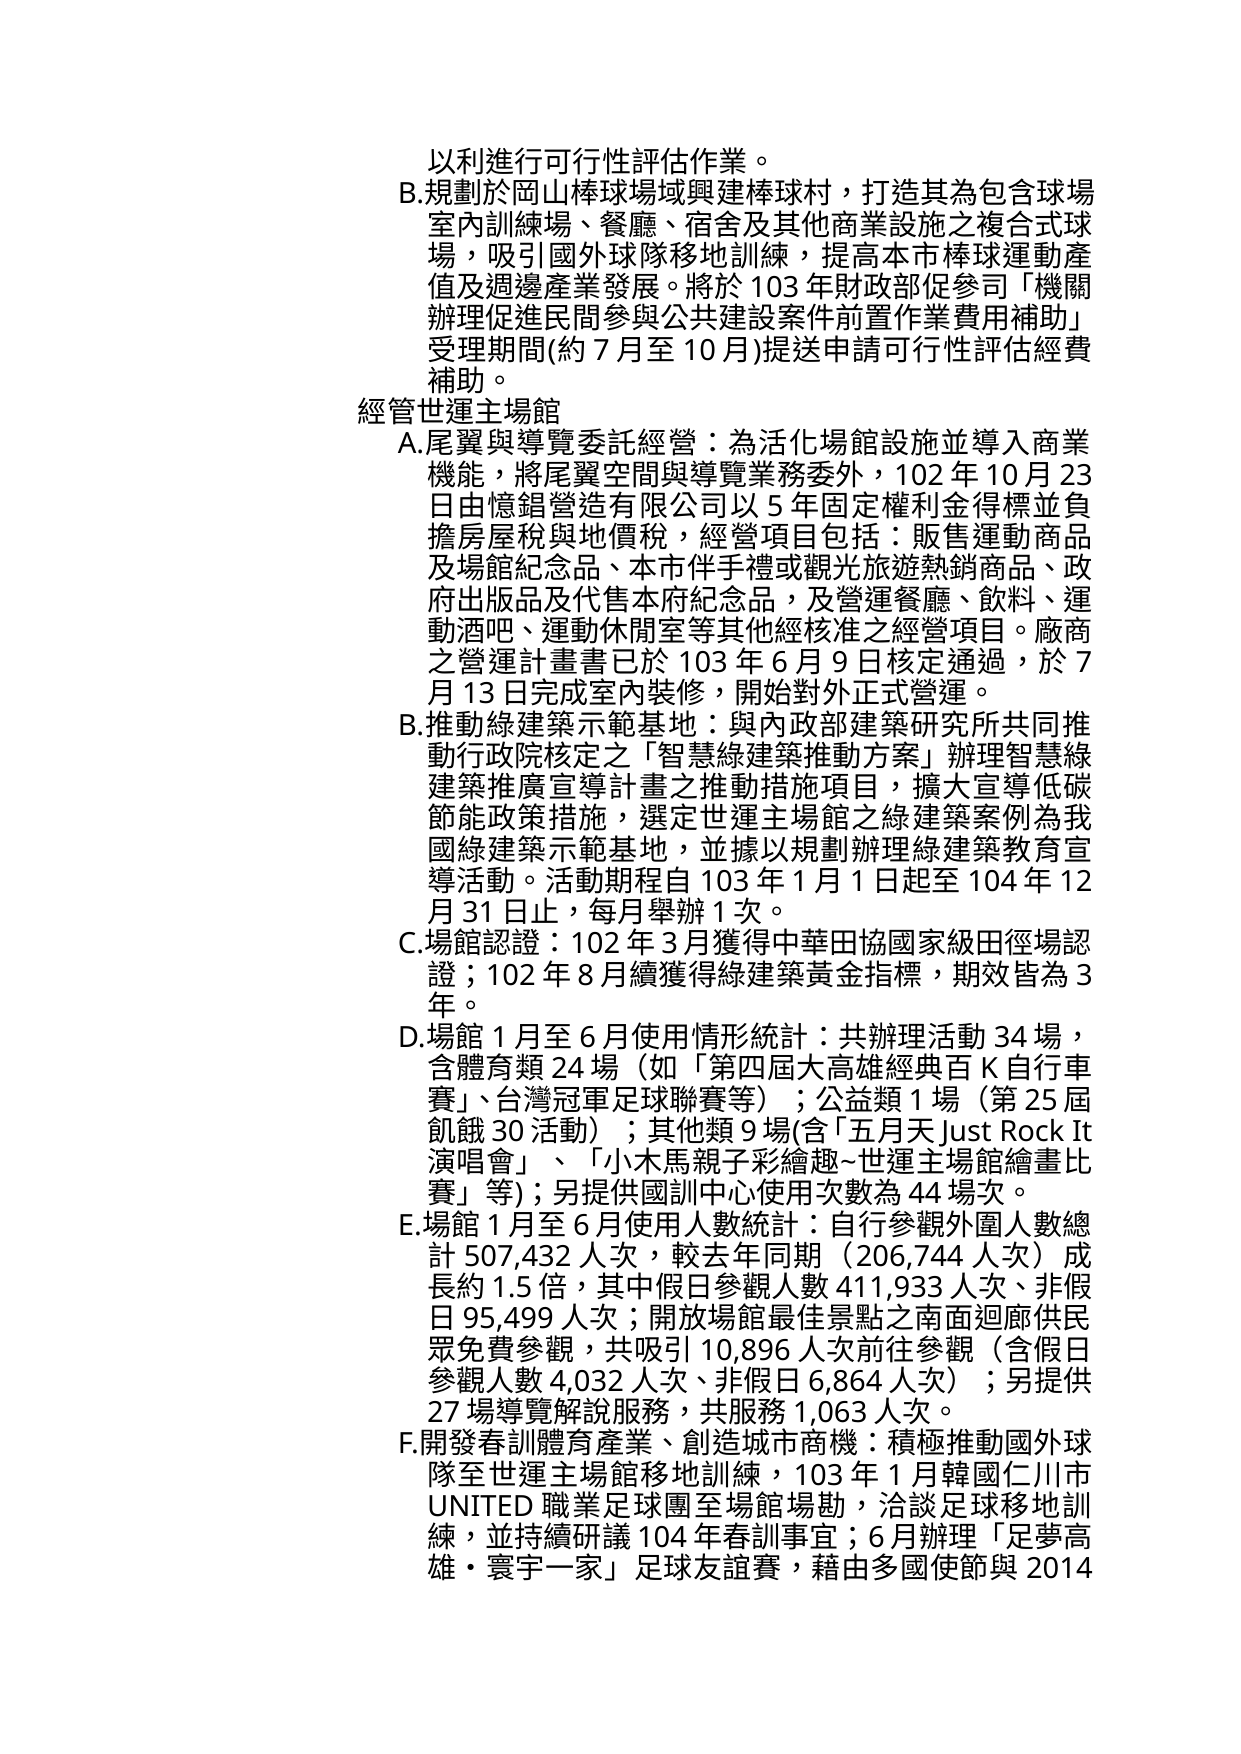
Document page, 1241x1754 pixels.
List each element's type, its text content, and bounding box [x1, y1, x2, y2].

text 經管世運主場館 [358, 398, 1092, 429]
text A.尾翼與導覽委託經營：為活化場館設施並導入商業機能，將尾翼空間與導覽業務委外，102年10月23日由憶錩營造有限公司以5年固定權利金得標並負擔房屋稅與地價稅，經營項目包括：販售運動商品及場館紀念品、本市伴手禮或觀光旅遊熱銷商品、政府出版品及代售本府紀念品，及營運餐廳、飲料、運動酒吧、運動休閒室等其他經核准之經營項目。廠商之營運計畫書已於103年6月9日核定通過，於7月13日完成室內裝修，開始對外正式營運。 [398, 429, 1092, 710]
text B.規劃於岡山棒球場域興建棒球村，打造其為包含球場、室內訓練場、餐廳、宿舍及其他商業設施之複合式球場，吸引國外球隊移地訓練，提高本市棒球運動產值及週邊產業發展。將於103年財政部促參司「機關辦理促進民間參與公共建設案件前置作業費用補助」受理期間(約7月至10月)提送申請可行性評估經費補助。 [398, 179, 1092, 398]
text D.場館1月至6月使用情形統計：共辦理活動34場，含體育類24場（如「第四屆大高雄經典百K自行車賽」、台灣冠軍足球聯賽等）；公益類1場（第25屆飢餓30活動）；其他類9場(含「五月天Just Rock It演唱會」、「小木馬親子彩繪趣~世運主場館繪畫比賽」等)；另提供國訓中心使用次數為44場次。 [398, 1023, 1092, 1210]
text B.推動綠建築示範基地：與內政部建築研究所共同推動行政院核定之「智慧綠建築推動方案」辦理智慧綠建築推廣宣導計畫之推動措施項目，擴大宣導低碳節能政策措施，選定世運主場館之綠建築案例為我國綠建築示範基地，並據以規劃辦理綠建築教育宣導活動。活動期程自103年1月1日起至104年12月31日止，每月舉辦1次。 [398, 710, 1092, 929]
text C.場館認證：102年3月獲得中華田協國家級田徑場認證；102年8月續獲得綠建築黃金指標，期效皆為3年。 [398, 929, 1092, 1023]
text E.場館1月至6月使用人數統計：自行參觀外圍人數總計507,432人次，較去年同期（206,744人次）成長約1.5倍，其中假日參觀人數411,933人次、非假日95,499人次；開放場館最佳景點之南面迴廊供民眾免費參觀，共吸引10,896人次前往參觀（含假日參觀人數4,032人次、非假日6,864人次）；另提供27場導覽解說服務，共服務1,063人次。 [398, 1210, 1092, 1429]
text F.開發春訓體育產業、創造城市商機：積極推動國外球隊至世運主場館移地訓練，103年1月韓國仁川市UNITED職業足球團至場館場勘，洽談足球移地訓練，並持續研議104年春訓事宜；6月辦理「足夢高雄‧寰宇一家」足球友誼賽，藉由多國使節與2014 [398, 1429, 1092, 1585]
text A.評估於鳳山區興建國民運動中心，並規劃以OT方式委由民間廠商經營，內部空間計有室內游泳池、綜合球場、羽球場、韻律教室、桌球場、體適能中心等核心設施。已於102年7月向體育署提報計畫，復於12月及103年5月再函請該署同意補助先期作業經費，以利進行可行性評估作業。 [398, 148, 1092, 179]
